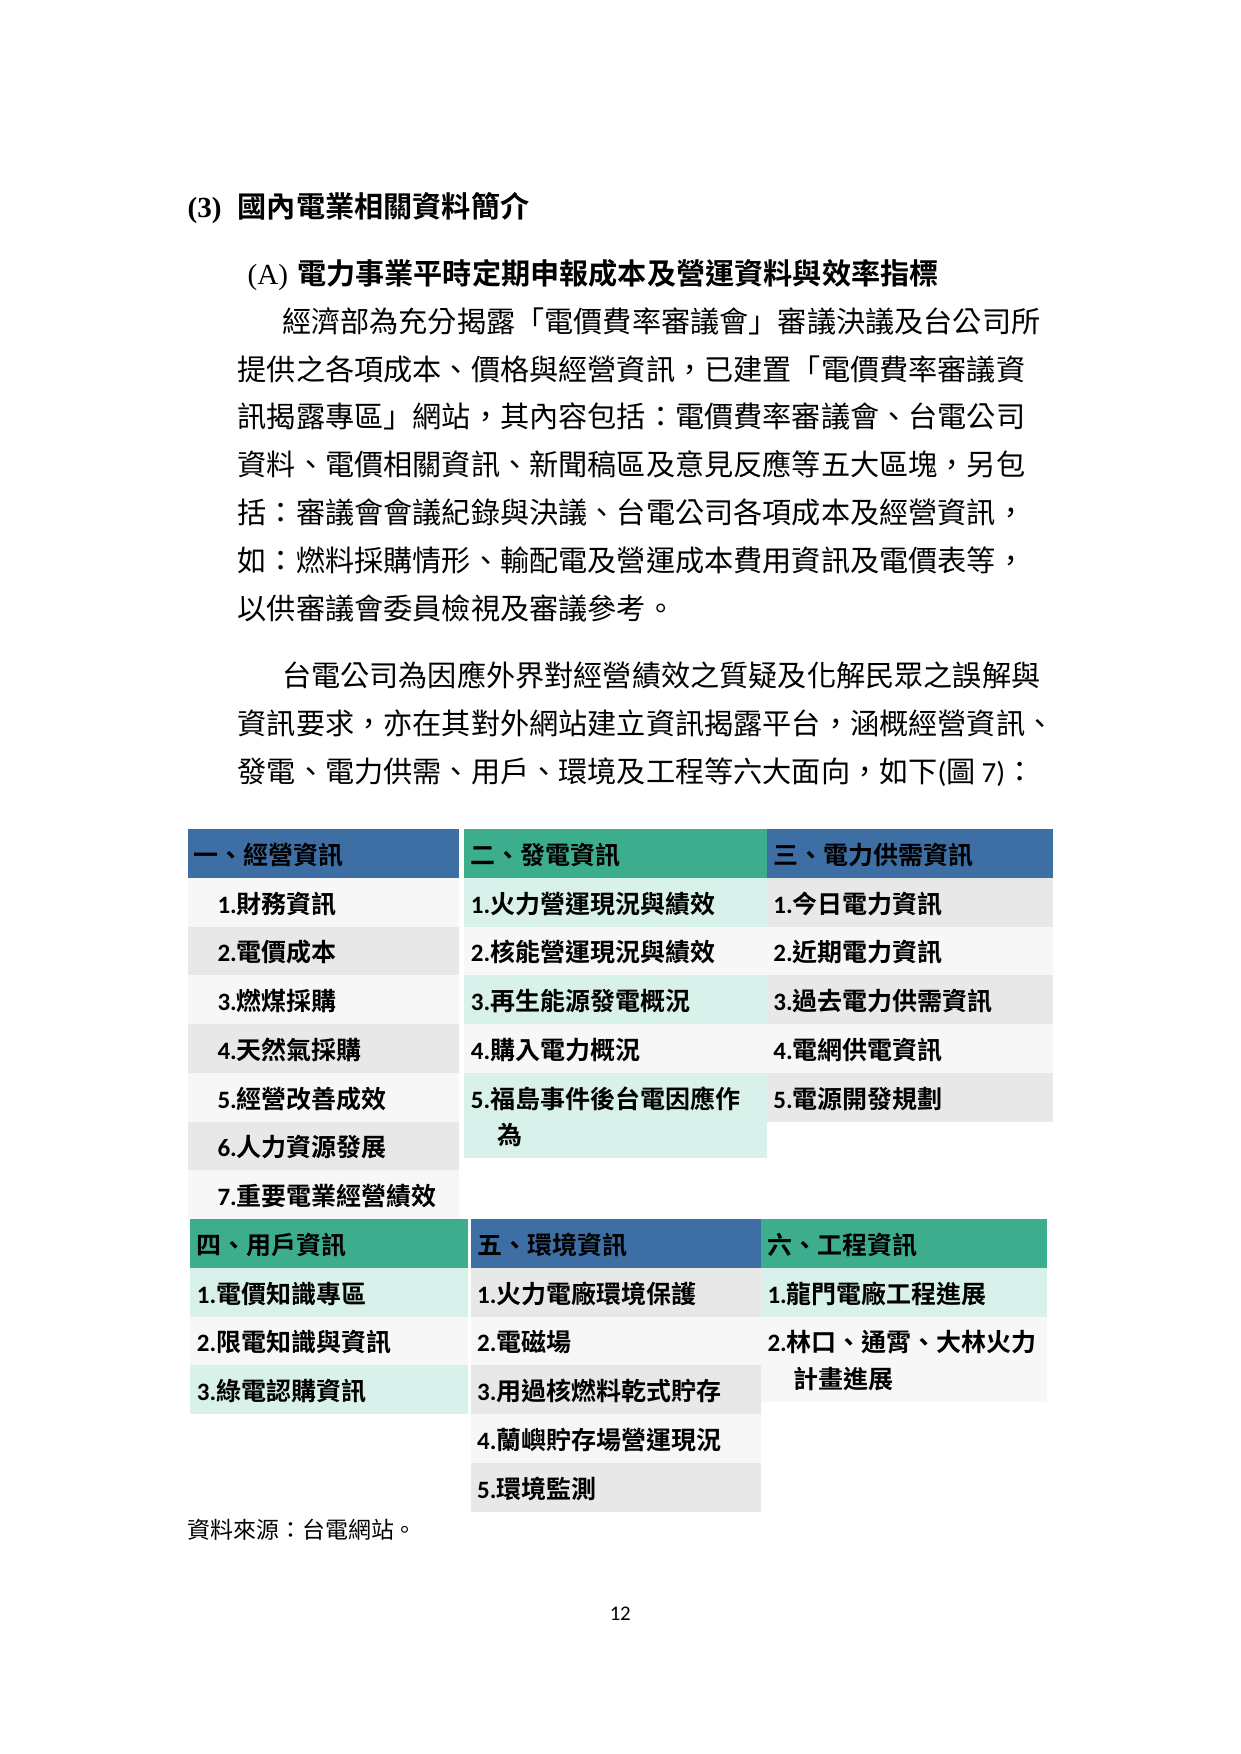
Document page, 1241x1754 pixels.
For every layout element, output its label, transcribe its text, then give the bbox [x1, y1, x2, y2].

table_cell 1.火力電廠環境保護 [471, 1268, 761, 1317]
table_cell 3.過去電力供需資訊 [767, 975, 1053, 1024]
table_cell 4.電網供電資訊 [767, 1024, 1053, 1073]
table_cell 2.近期電力資訊 [767, 927, 1053, 975]
table_header 一、經營資訊 [188, 829, 459, 878]
table_cell 2.電價成本 [188, 927, 459, 975]
table_cell 6.人力資源發展 [188, 1122, 459, 1170]
list 國內電業相關資料簡介 [187, 181, 1053, 227]
table_cell [188, 1219, 471, 1512]
table_cell 2.林口、通霄、大林火力計畫進展 [761, 1317, 1047, 1402]
table_header [464, 1158, 767, 1219]
table_cell 2.電磁場 [471, 1317, 761, 1365]
table_header 二、發電資訊 [464, 829, 767, 878]
table_header [459, 829, 464, 1219]
table_cell 1.財務資訊 [188, 878, 459, 927]
table_cell 5.環境監測 [471, 1463, 761, 1512]
list 電力事業平時定期申報成本及營運資料與效率指標 [247, 246, 1053, 294]
table_cell 2.核能營運現況與績效 [464, 927, 767, 975]
table_cell 4.蘭嶼貯存場營運現況 [471, 1414, 761, 1463]
table_cell 4.天然氣採購 [188, 1024, 459, 1073]
table_header 五、環境資訊 [471, 1219, 761, 1268]
table_cell 1.今日電力資訊 [767, 878, 1053, 927]
text 台電公司為因應外界對經營績效之質疑及化解民眾之誤解與資訊要求，亦在其對外網站建立資訊揭露平台，涵概經營資訊、發電、電力供需、用戶、環境及工程等六大面向，如下(圖7)： [237, 648, 1053, 792]
table_cell 1.電價知識專區 [190, 1268, 468, 1317]
table_cell 4.購入電力概況 [464, 1024, 767, 1073]
table_cell 3.綠電認購資訊 [190, 1365, 468, 1414]
table_cell 7.重要電業經營績效 [188, 1170, 459, 1219]
table_header 三、電力供需資訊 [767, 829, 1053, 878]
table_cell 3.用過核燃料乾式貯存 [471, 1365, 761, 1414]
table_header 四、用戶資訊 [190, 1219, 468, 1268]
table_cell 3.再生能源發電概況 [464, 975, 767, 1024]
table_cell 5.電源開發規劃 [767, 1073, 1053, 1122]
table_cell [761, 1219, 1053, 1512]
text 經濟部為充分揭露「電價費率審議會」審議決議及台公司所提供之各項成本、價格與經營資訊，已建置「電價費率審議資訊揭露專區」網站，其內容包括：電價費率審議會、台電公司資料、電價相關資訊、新聞稿區及意見反應等五大區塊，另包括：審議會會議紀錄與決議、台電公司各項成本及經營資訊，如：燃料採購情形、輸配電及營運成本費用資訊及電價表等，以供審議會委員檢視及審議參考。 [237, 294, 1053, 629]
table_cell 1.火力營運現況與績效 [464, 878, 767, 927]
text 資料來源：台電網站。 [187, 1512, 1053, 1545]
table_header 六、工程資訊 [761, 1219, 1047, 1268]
table_cell 5.福島事件後台電因應作為 [464, 1073, 767, 1158]
table_cell 1.龍門電廠工程進展 [761, 1268, 1047, 1317]
table_header [767, 1122, 1053, 1219]
table_cell 2.限電知識與資訊 [190, 1317, 468, 1365]
table_cell 3.燃煤採購 [188, 975, 459, 1024]
table_cell 5.經營改善成效 [188, 1073, 459, 1122]
